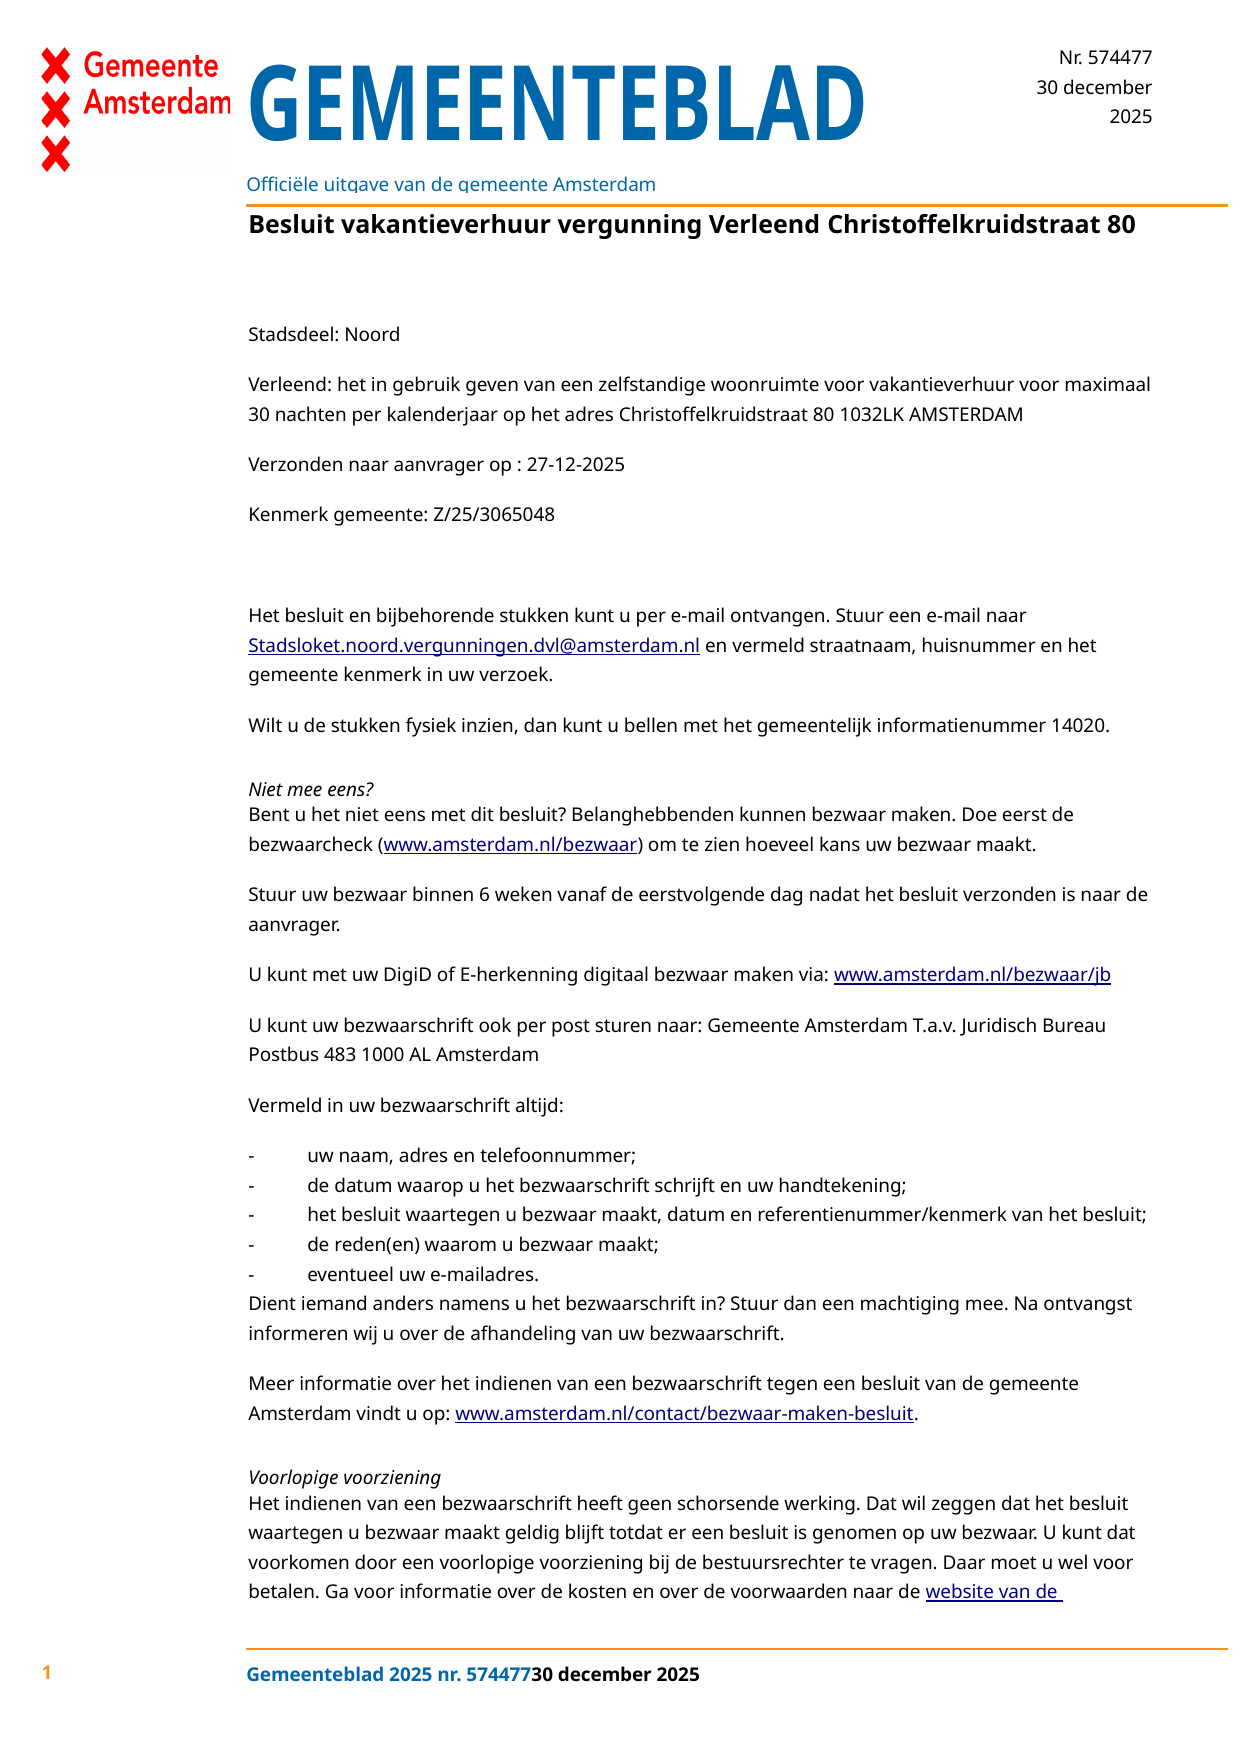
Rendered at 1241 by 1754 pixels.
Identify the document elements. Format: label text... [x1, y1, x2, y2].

list eventueel uw e-mailadres. [248, 1261, 1152, 1287]
text Voorlopige voorziening [248, 1464, 1152, 1490]
text Wilt u de stukken fysiek inzien, dan kunt u bellen met het gemeentelijk informatienummer 14020. [248, 712, 1152, 738]
list het besluit waartegen u bezwaar maakt, datum en referentienummer/kenmerk van het besluit; [248, 1202, 1152, 1227]
text Dient iemand anders namens u het bezwaarschrift in? Stuur dan een machtiging mee. Na ontvangst informeren wij u over de afhandeling van uw bezwaarschrift. [248, 1290, 1152, 1346]
text Stadsdeel: Noord [248, 321, 1152, 346]
text Verleend: het in gebruik geven van een zelfstandige woonruimte voor vakantieverhuur voor maximaal 30 nachten per kalenderjaar op het adres Christoffelkruidstraat 80 1032LK AMSTERDAM [248, 371, 1152, 426]
text U kunt met uw DigiD of E-herkenning digitaal bezwaar maken via: www.amsterdam.nl/bezwaar/jb [248, 962, 1152, 987]
text Het besluit en bijbehorende stukken kunt u per e-mail ontvangen. Stuur een e-mail naar Stadsloket.noord.vergunningen.dvl@amsterdam.nl en vermeld straatnaam, huisnummer en het gemeente kenmerk in uw verzoek. [248, 602, 1152, 687]
text Verzonden naar aanvrager op : 27-12-2025 [248, 451, 1152, 477]
list uw naam, adres en telefoonnummer; [248, 1142, 1152, 1168]
list de reden(en) waarom u bezwaar maakt; [248, 1231, 1152, 1257]
text Bent u het niet eens met dit besluit? Belanghebbenden kunnen bezwaar maken. Doe eerst de bezwaarcheck (www.amsterdam.nl/bezwaar) om te zien hoeveel kans uw bezwaar maakt. [248, 802, 1152, 857]
text Vermeld in uw bezwaarschrift altijd: [248, 1092, 1152, 1118]
text Meer informatie over het indienen van een bezwaarschrift tegen een besluit van de gemeente Amsterdam vindt u op: www.amsterdam.nl/contact/bezwaar-maken-besluit. [248, 1370, 1152, 1426]
text Niet mee eens? [248, 776, 1152, 802]
text Stuur uw bezwaar binnen 6 weken vanaf de eerstvolgende dag nadat het besluit verzonden is naar de aanvrager. [248, 882, 1152, 937]
text U kunt uw bezwaarschrift ook per post sturen naar: Gemeente Amsterdam T.a.v. Juridisch Bureau Postbus 483 1000 AL Amsterdam [248, 1012, 1152, 1067]
text Kenmerk gemeente: Z/25/3065048 [248, 502, 1152, 527]
picture [41, 47, 231, 172]
list de datum waarop u het bezwaarschrift schrijft en uw handtekening; [248, 1172, 1152, 1198]
text Besluit vakantieverhuur vergunning Verleend Christoffelkruidstraat 80 [248, 207, 1152, 241]
text Het indienen van een bezwaarschrift heeft geen schorsende werking. Dat wil zeggen dat het besluit waartegen u bezwaar maakt geldig blijft totdat er een besluit is genomen op uw bezwaar. U kunt dat voorkomen door een voorlopige voorziening bij de bestuursrechter te vragen. Daar moet u wel voor betalen. Ga voor informatie over de kosten en over de voorwaarden naar de website van de [248, 1490, 1152, 1604]
